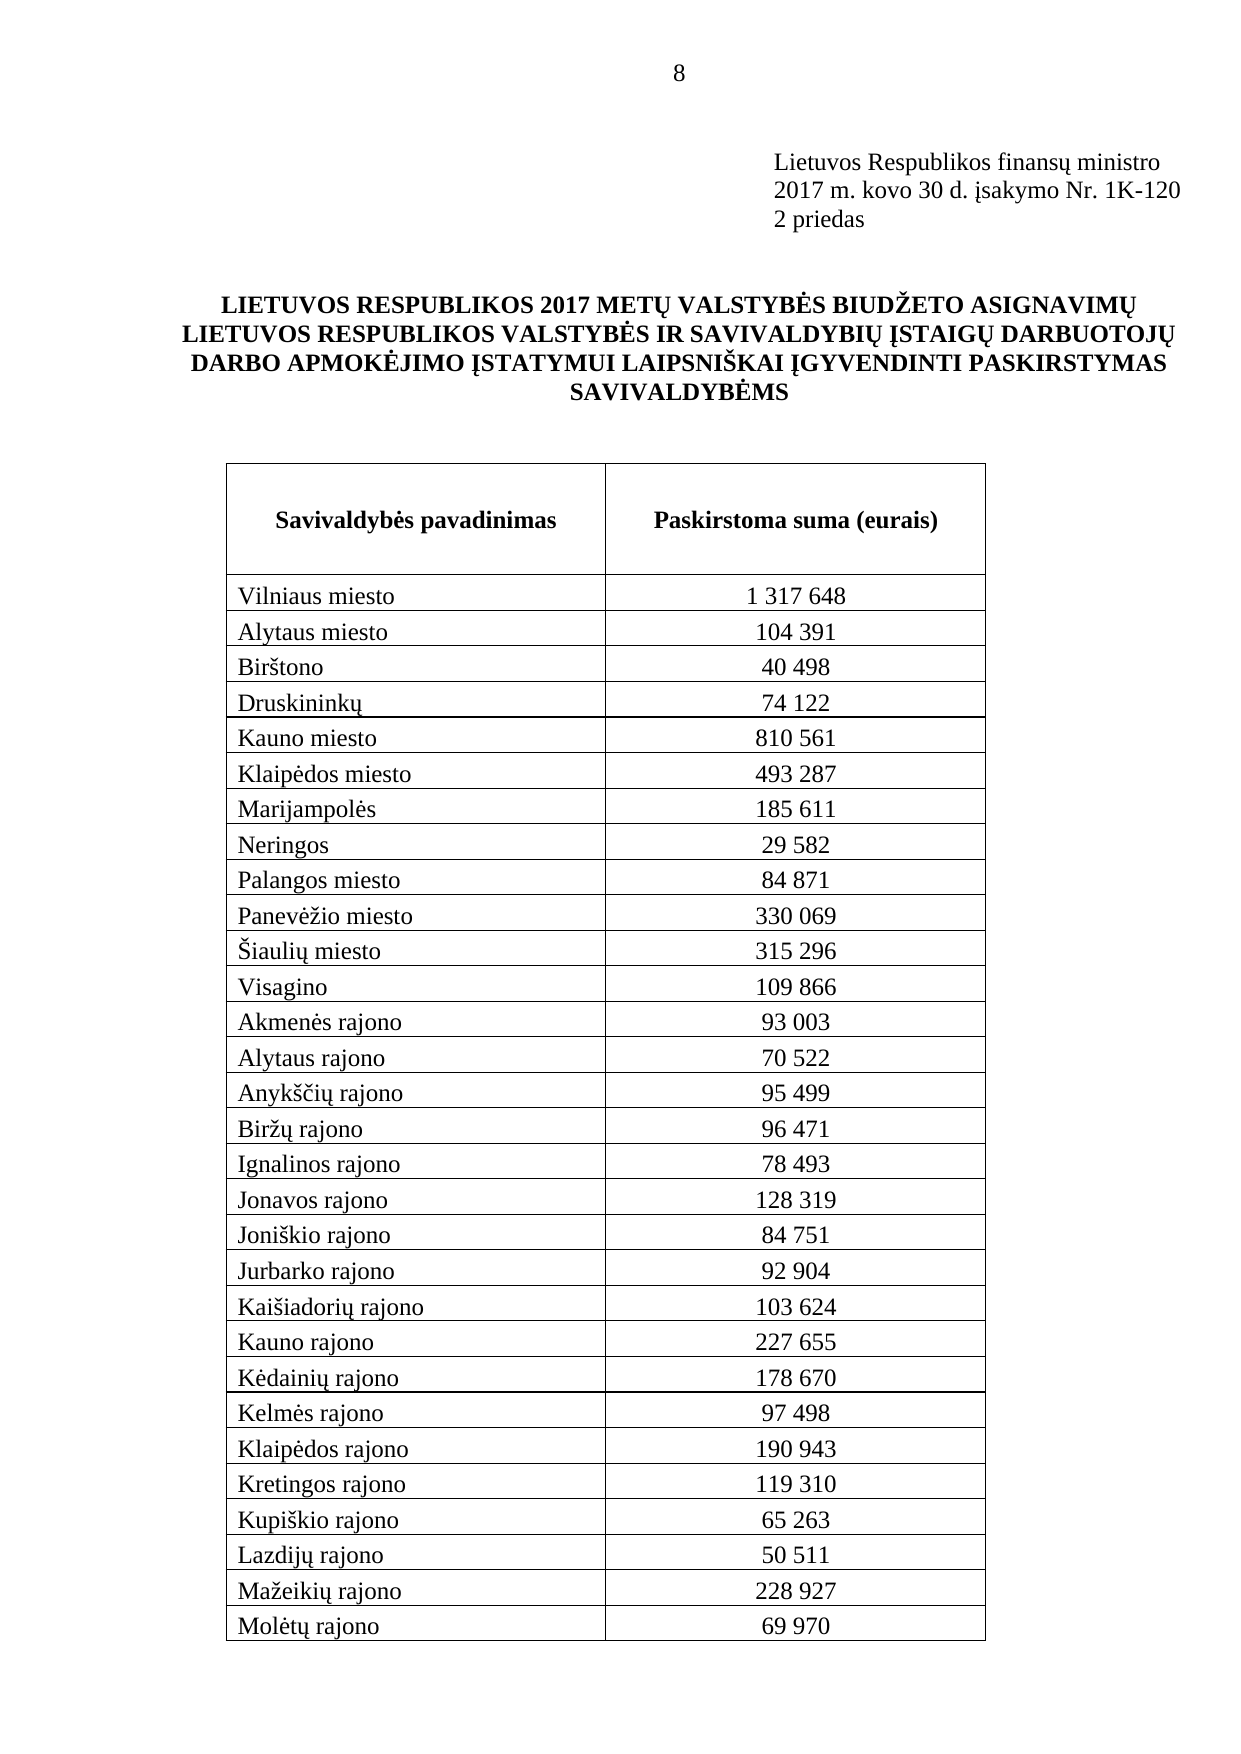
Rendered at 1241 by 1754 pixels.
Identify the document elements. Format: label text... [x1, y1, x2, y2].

table_cell Marijampolės [227, 789, 605, 823]
table_cell Alytaus miesto [227, 611, 605, 645]
table_cell Anykščių rajono [227, 1073, 605, 1107]
table_cell 178 670 [606, 1357, 985, 1391]
table_cell 50 511 [606, 1535, 985, 1569]
table_cell Neringos [227, 824, 605, 858]
table_cell 128 319 [606, 1179, 985, 1214]
table_cell Šiaulių miesto [227, 931, 605, 965]
table_cell 493 287 [606, 753, 985, 787]
table_cell 185 611 [606, 789, 985, 823]
table_cell Alytaus rajono [227, 1037, 605, 1072]
table_cell Joniškio rajono [227, 1215, 605, 1249]
table_cell 190 943 [606, 1428, 985, 1462]
table_cell 29 582 [606, 824, 985, 858]
table_cell Mažeikių rajono [227, 1570, 605, 1604]
table_cell 330 069 [606, 895, 985, 929]
table_cell 103 624 [606, 1286, 985, 1320]
table_cell 810 561 [606, 718, 985, 752]
table_cell 93 003 [606, 1002, 985, 1036]
table_cell Vilniaus miesto [227, 575, 605, 610]
table_cell Birštono [227, 646, 605, 681]
table_cell 97 498 [606, 1393, 985, 1427]
table_cell Jurbarko rajono [227, 1250, 605, 1285]
table_cell Palangos miesto [227, 860, 605, 894]
table_cell Ignalinos rajono [227, 1144, 605, 1178]
table_cell 74 122 [606, 682, 985, 716]
table_cell 92 904 [606, 1250, 985, 1285]
table_cell Kaišiadorių rajono [227, 1286, 605, 1320]
table_cell Klaipėdos miesto [227, 753, 605, 787]
text LIETUVOS RESPUBLIKOS 2017 METŲ VALSTYBĖS BIUDŽETO ASIGNAVIMŲ LIETUVOS RESPUBLIKOS VALSTYBĖS IR SAVIVALDYBIŲ ĮSTAIGŲ DARBUOTOJŲ DARBO APMOKĖJIMO ĮSTATYMUI LAIPSNIŠKAI ĮGYVENDINTI PASKIRSTYMAS [177, 291, 1181, 377]
table_cell Biržų rajono [227, 1108, 605, 1143]
table_cell Akmenės rajono [227, 1002, 605, 1036]
table_cell Panevėžio miesto [227, 895, 605, 929]
table_cell 70 522 [606, 1037, 985, 1072]
table_cell 228 927 [606, 1570, 985, 1604]
table_cell Klaipėdos rajono [227, 1428, 605, 1462]
text 2017 m. kovo 30 d. įsakymo Nr. 1K-120 [774, 176, 1181, 204]
table_cell 96 471 [606, 1108, 985, 1143]
table_cell Lazdijų rajono [227, 1535, 605, 1569]
table_cell 78 493 [606, 1144, 985, 1178]
text 2 priedas [774, 204, 1181, 233]
table_cell 84 871 [606, 860, 985, 894]
table_cell 84 751 [606, 1215, 985, 1249]
table_cell 40 498 [606, 646, 985, 681]
table_cell Kėdainių rajono [227, 1357, 605, 1391]
table_cell 109 866 [606, 966, 985, 1001]
table_cell 227 655 [606, 1321, 985, 1356]
table_cell Kelmės rajono [227, 1393, 605, 1427]
text Lietuvos Respublikos finansų ministro [774, 147, 1181, 176]
table_cell 315 296 [606, 931, 985, 965]
table_cell 104 391 [606, 611, 985, 645]
table_header Savivaldybės pavadinimas [227, 464, 605, 574]
table_cell Druskininkų [227, 682, 605, 716]
table_cell 69 970 [606, 1606, 985, 1640]
table_cell Kretingos rajono [227, 1464, 605, 1498]
text SAVIVALDYBĖMS [177, 377, 1181, 406]
table_cell 1 317 648 [606, 575, 985, 610]
table_cell Jonavos rajono [227, 1179, 605, 1214]
table_cell 95 499 [606, 1073, 985, 1107]
table_cell 65 263 [606, 1499, 985, 1533]
table_cell Kauno miesto [227, 718, 605, 752]
table_cell Kauno rajono [227, 1321, 605, 1356]
table_cell Visagino [227, 966, 605, 1001]
table_cell Kupiškio rajono [227, 1499, 605, 1533]
table_cell Molėtų rajono [227, 1606, 605, 1640]
table_header Paskirstoma suma (eurais) [606, 464, 985, 574]
table_cell 119 310 [606, 1464, 985, 1498]
